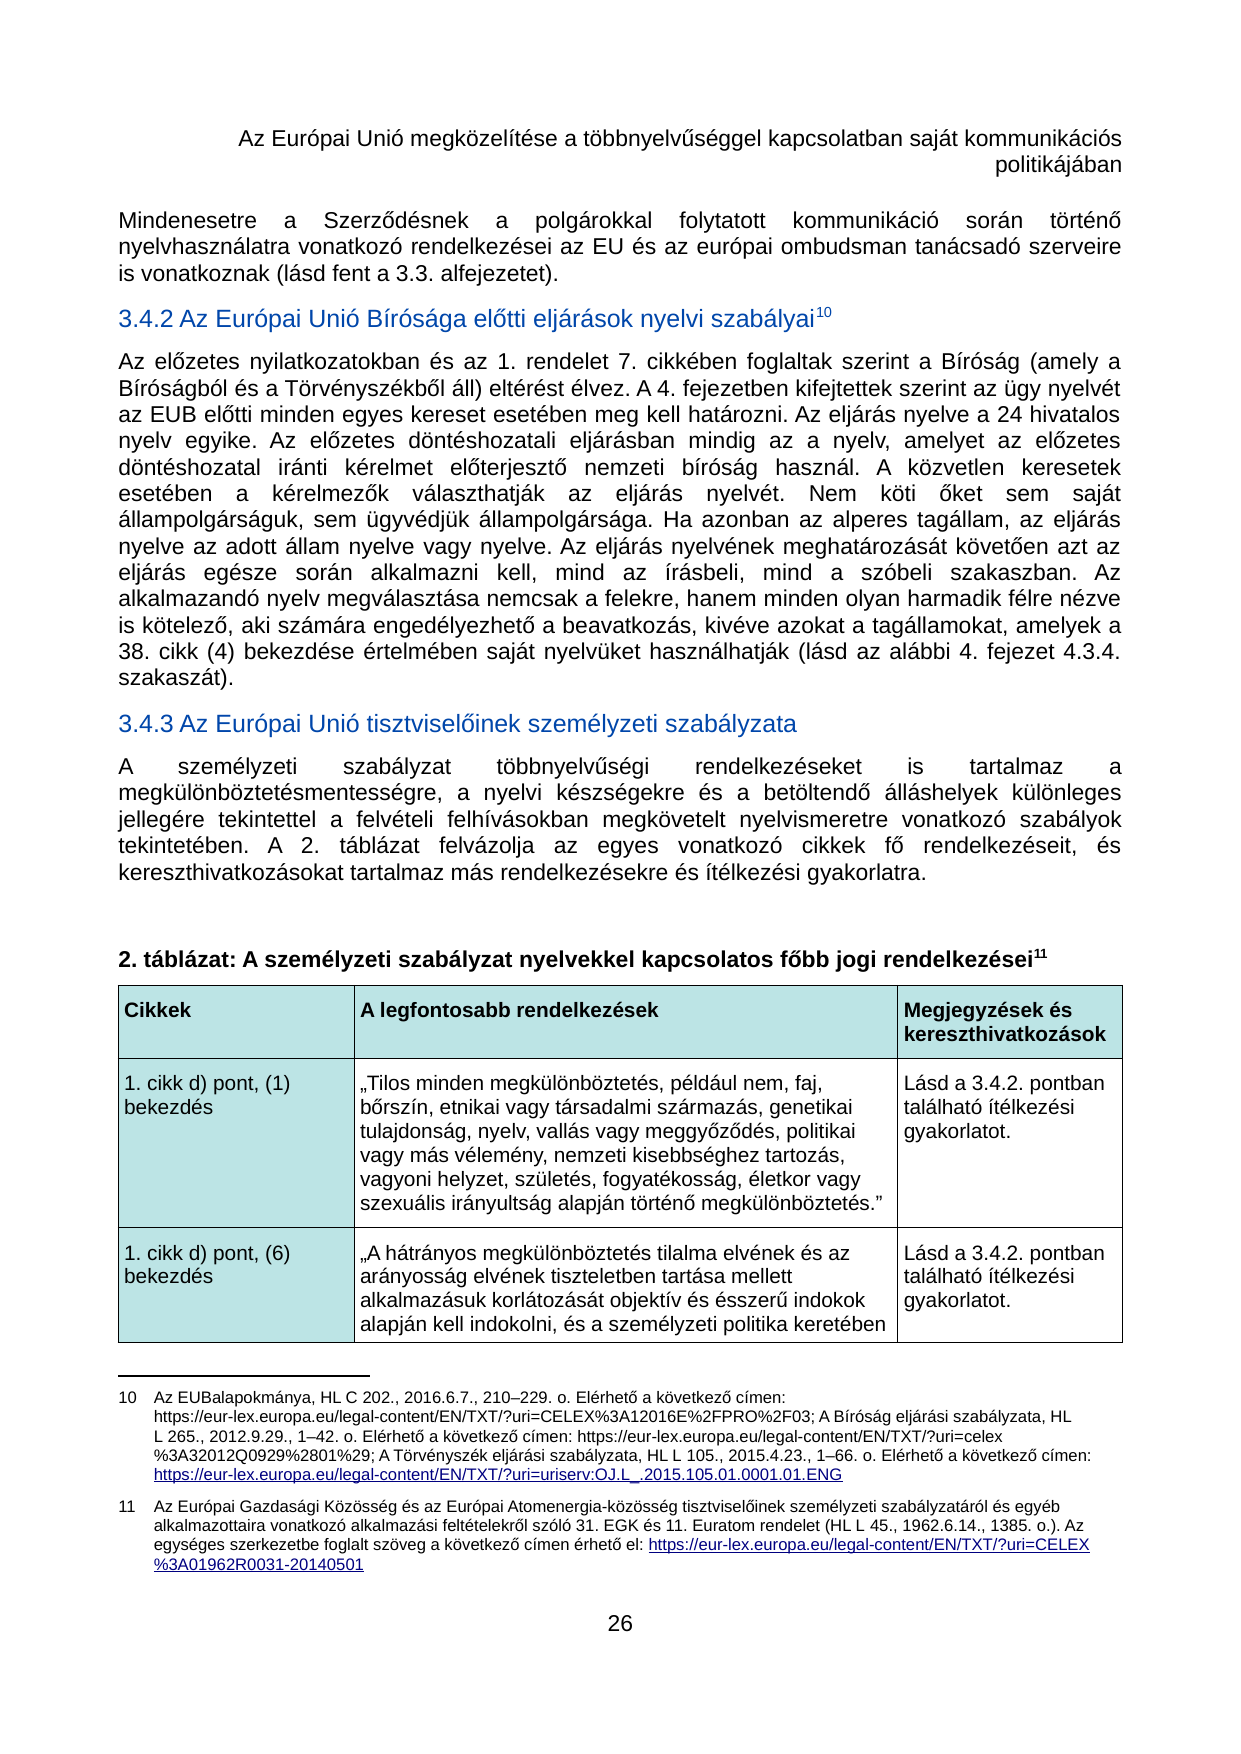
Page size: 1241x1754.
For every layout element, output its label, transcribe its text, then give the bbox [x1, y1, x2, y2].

text Mindenesetre a Szerződésnek a polgárokkal folytatott kommunikáció során történő nyelvhasználatra vonatkozó rendelkezései az EU és az európai ombudsman tanácsadó szerveire is vonatkoznak (lásd fent a 3.3. alfejezetet). [118, 207, 1122, 286]
text Az Európai Gazdasági Közösség és az Európai Atomenergia-közösség tisztviselőinek személyzeti szabályzatáról és egyéb alkalmazottaira vonatkozó alkalmazási feltételekről szóló 31. EGK és 11. Euratom rendelet (HL L 45., 1962.6.14., 1385. o.). Az egységes szerkezetbe foglalt szöveg a következő címen érhető el: https://eur-lex.europa.eu/legal-content/EN/TXT/?uri=CELEX%3A01962R0031-20140501 [118, 1497, 1122, 1573]
table_header A legfontosabb rendelkezések [355, 986, 897, 1058]
table_header Cikkek [119, 986, 354, 1058]
text Az előzetes nyilatkozatokban és az 1. rendelet 7. cikkében foglaltak szerint a Bíróság (amely a Bíróságból és a Törvényszékből áll) eltérést élvez. A 4. fejezetben kifejtettek szerint az ügy nyelvét az EUB előtti minden egyes kereset esetében meg kell határozni. Az eljárás nyelve a 24 hivatalos nyelv egyike. Az előzetes döntéshozatali eljárásban mindig az a nyelv, amelyet az előzetes döntéshozatal iránti kérelmet előterjesztő nemzeti bíróság használ. A közvetlen keresetek esetében a kérelmezők választhatják az eljárás nyelvét. Nem köti őket sem saját állampolgárságuk, sem ügyvédjük állampolgársága. Ha azonban az alperes tagállam, az eljárás nyelve az adott állam nyelve vagy nyelve. Az eljárás nyelvének meghatározását követően azt az eljárás egésze során alkalmazni kell, mind az írásbeli, mind a szóbeli szakaszban. Az alkalmazandó nyelv megválasztása nemcsak a felekre, hanem minden olyan harmadik félre nézve is kötelező, aki számára engedélyezhető a beavatkozás, kivéve azokat a tagállamokat, amelyek a 38. cikk (4) bekezdése értelmében saját nyelvüket használhatják (lásd az alábbi 4. fejezet 4.3.4. szakaszát). [118, 348, 1122, 691]
text 2. táblázat: A személyzeti szabályzat nyelvekkel kapcsolatos főbb jogi rendelkezései [118, 946, 1122, 972]
subtitle 3.4.3 Az Európai Unió tisztviselőinek személyzeti szabályzata [118, 708, 1122, 737]
table_cell Lásd a 3.4.2. pontban található ítélkezési gyakorlatot. [898, 1059, 1122, 1227]
table_cell Lásd a 3.4.2. pontban található ítélkezési gyakorlatot. [898, 1228, 1122, 1342]
text Az EUBalapokmánya, HL C 202., 2016.6.7., 210–229. o. Elérhető a következő címen: https://eur-lex.europa.eu/legal-content/EN/TXT/?uri=CELEX%3A12016E%2FPRO%2F03; A Bíróság eljárási szabályzata, HL L 265., 2012.9.29., 1–42. o. Elérhető a következő címen: https://eur-lex.europa.eu/legal-content/EN/TXT/?uri=celex%3A32012Q0929%2801%29; A Törvényszék eljárási szabályzata, HL L 105., 2015.4.23., 1–66. o. Elérhető a következő címen: https://eur-lex.europa.eu/legal-content/EN/TXT/?uri=uriserv:OJ.L_.2015.105.01.0001.01.ENG [118, 1388, 1122, 1484]
table_cell „A hátrányos megkülönböztetés tilalma elvének és az arányosság elvének tiszteletben tartása mellett alkalmazásuk korlátozását objektív és ésszerű indokok alapján kell indokolni, és a személyzeti politika keretében [355, 1228, 897, 1342]
table_header Megjegyzések és kereszthivatkozások [898, 986, 1122, 1058]
table_cell 1. cikk d) pont, (6) bekezdés [119, 1228, 354, 1342]
text A személyzeti szabályzat többnyelvűségi rendelkezéseket is tartalmaz a megkülönböztetésmentességre, a nyelvi készségekre és a betöltendő álláshelyek különleges jellegére tekintettel a felvételi felhívásokban megkövetelt nyelvismeretre vonatkozó szabályok tekintetében. A 2. táblázat felvázolja az egyes vonatkozó cikkek fő rendelkezéseit, és kereszthivatkozásokat tartalmaz más rendelkezésekre és ítélkezési gyakorlatra. [118, 753, 1122, 885]
table_cell 1. cikk d) pont, (1) bekezdés [119, 1059, 354, 1227]
subtitle 3.4.2 Az Európai Unió Bírósága előtti eljárások nyelvi szabályai [118, 304, 1122, 332]
table_cell „Tilos minden megkülönböztetés, például nem, faj, bőrszín, etnikai vagy társadalmi származás, genetikai tulajdonság, nyelv, vallás vagy meggyőződés, politikai vagy más vélemény, nemzeti kisebbséghez tartozás, vagyoni helyzet, születés, fogyatékosság, életkor vagy szexuális irányultság alapján történő megkülönböztetés.” [355, 1059, 897, 1227]
